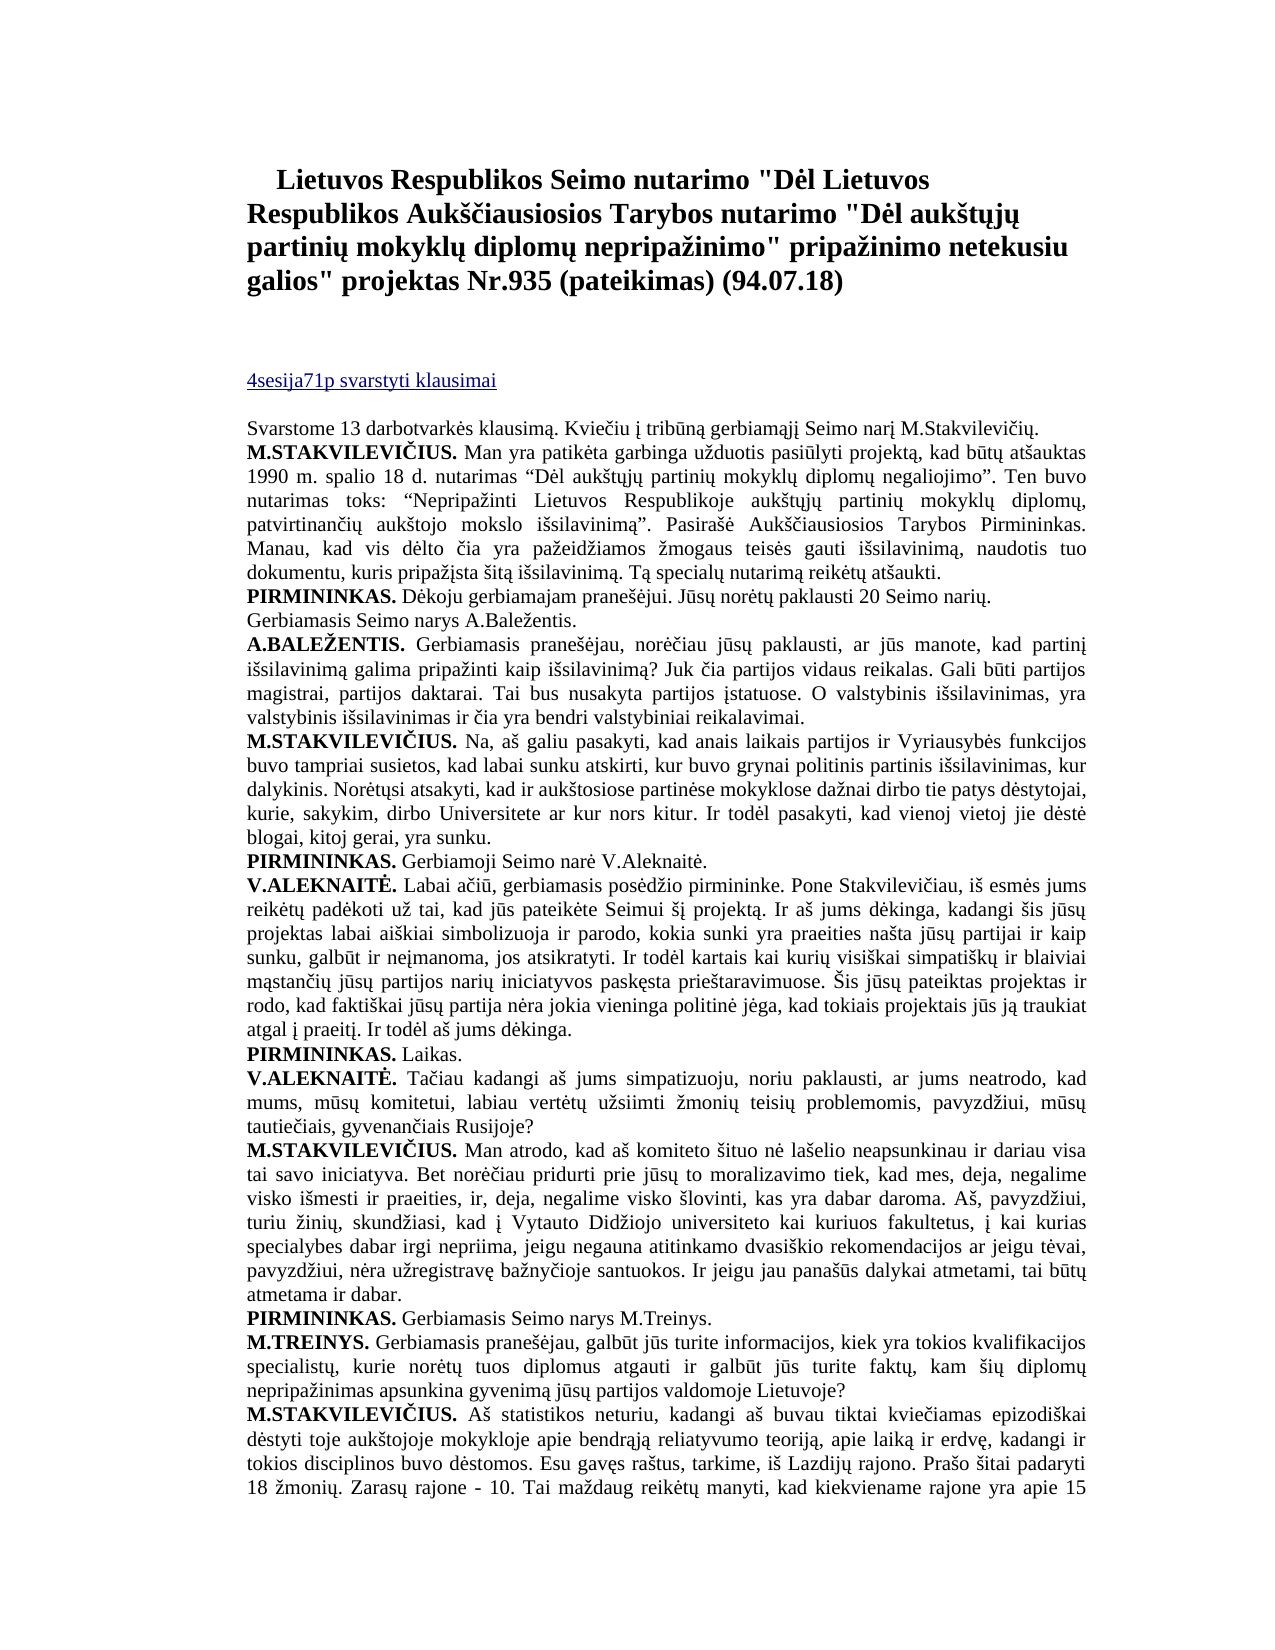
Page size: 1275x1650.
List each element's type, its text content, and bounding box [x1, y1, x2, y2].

text A.BALEŽENTIS. Gerbiamasis pranešėjau, norėčiau jūsų paklausti, ar jūs manote, kad partinį išsilavinimą galima pripažinti kaip išsilavinimą? Juk čia partijos vidaus reikalas. Gali būti partijos magistrai, partijos daktarai. Tai bus nusakyta partijos įstatuose. O valstybinis išsilavinimas, yra valstybinis išsilavinimas ir čia yra bendri valstybiniai reikalavimai. [247, 632, 1087, 729]
text M.STAKVILEVIČIUS. Man atrodo, kad aš komiteto šituo nė lašelio neapsunkinau ir dariau visa tai savo iniciatyva. Bet norėčiau pridurti prie jūsų to moralizavimo tiek, kad mes, deja, negalime visko išmesti ir praeities, ir, deja, negalime visko šlovinti, kas yra dabar daroma. Aš, pavyzdžiui, turiu žinių, skundžiasi, kad į Vytauto Didžiojo universiteto kai kuriuos fakultetus, į kai kurias specialybes dabar irgi nepriima, jeigu negauna atitinkamo dvasiškio rekomendacijos ar jeigu tėvai, pavyzdžiui, nėra užregistravę bažnyčioje santuokos. Ir jeigu jau panašūs dalykai atmetami, tai būtų atmetama ir dabar. [247, 1138, 1087, 1306]
text Svarstome 13 darbotvarkės klausimą. Kviečiu į tribūną gerbiamąjį Seimo narį M.Stakvilevičių. [247, 416, 1087, 440]
text Lietuvos Respublikos Seimo nutarimo "Dėl Lietuvos Respublikos Aukščiausiosios Tarybos nutarimo "Dėl aukštųjų partinių mokyklų diplomų nepripažinimo" pripažinimo netekusiu galios" projektas Nr.935 (pateikimas) (94.07.18) [247, 162, 1087, 297]
text V.ALEKNAITĖ. Tačiau kadangi aš jums simpatizuoju, noriu paklausti, ar jums neatrodo, kad mums, mūsų komitetui, labiau vertėtų užsiimti žmonių teisių problemomis, pavyzdžiui, mūsų tautiečiais, gyvenančiais Rusijoje? [247, 1066, 1087, 1138]
text V.ALEKNAITĖ. Labai ačiū, gerbiamasis posėdžio pirmininke. Pone Stakvilevičiau, iš esmės jums reikėtų padėkoti už tai, kad jūs pateikėte Seimui šį projektą. Ir aš jums dėkinga, kadangi šis jūsų projektas labai aiškiai simbolizuoja ir parodo, kokia sunki yra praeities našta jūsų partijai ir kaip sunku, galbūt ir neįmanoma, jos atsikratyti. Ir todėl kartais kai kurių visiškai simpatiškų ir blaiviai mąstančių jūsų partijos narių iniciatyvos paskęsta prieštaravimuose. Šis jūsų pateiktas projektas ir rodo, kad faktiškai jūsų partija nėra jokia vieninga politinė jėga, kad tokiais projektais jūs ją traukiat atgal į praeitį. Ir todėl aš jums dėkinga. [247, 873, 1087, 1041]
text Gerbiamasis Seimo narys A.Baležentis. [247, 608, 1087, 632]
text 4sesija71p svarstyti klausimai [247, 368, 1087, 392]
text M.TREINYS. Gerbiamasis pranešėjau, galbūt jūs turite informacijos, kiek yra tokios kvalifikacijos specialistų, kurie norėtų tuos diplomus atgauti ir galbūt jūs turite faktų, kam šių diplomų nepripažinimas apsunkina gyvenimą jūsų partijos valdomoje Lietuvoje? [247, 1330, 1087, 1402]
text PIRMININKAS. Dėkoju gerbiamajam pranešėjui. Jūsų norėtų paklausti 20 Seimo narių. [247, 584, 1087, 608]
text PIRMININKAS. Gerbiamasis Seimo narys M.Treinys. [247, 1306, 1087, 1330]
text PIRMININKAS. Laikas. [247, 1041, 1087, 1066]
text PIRMININKAS. Gerbiamoji Seimo narė V.Aleknaitė. [247, 849, 1087, 873]
text M.STAKVILEVIČIUS. Na, aš galiu pasakyti, kad anais laikais partijos ir Vyriausybės funkcijos buvo tampriai susietos, kad labai sunku atskirti, kur buvo grynai politinis partinis išsilavinimas, kur dalykinis. Norėtųsi atsakyti, kad ir aukštosiose partinėse mokyklose dažnai dirbo tie patys dėstytojai, kurie, sakykim, dirbo Universitete ar kur nors kitur. Ir todėl pasakyti, kad vienoj vietoj jie dėstė blogai, kitoj gerai, yra sunku. [247, 729, 1087, 849]
text M.STAKVILEVIČIUS. Man yra patikėta garbinga užduotis pasiūlyti projektą, kad būtų atšauktas 1990 m. spalio 18 d. nutarimas “Dėl aukštųjų partinių mokyklų diplomų negaliojimo”. Ten buvo nutarimas toks: “Nepripažinti Lietuvos Respublikoje aukštųjų partinių mokyklų diplomų, patvirtinančių aukštojo mokslo išsilavinimą”. Pasirašė Aukščiausiosios Tarybos Pirmininkas. Manau, kad vis dėlto čia yra pažeidžiamos žmogaus teisės gauti išsilavinimą, naudotis tuo dokumentu, kuris pripažįsta šitą išsilavinimą. Tą specialų nutarimą reikėtų atšaukti. [247, 440, 1087, 584]
text M.STAKVILEVIČIUS. Aš statistikos neturiu, kadangi aš buvau tiktai kviečiamas epizodiškai dėstyti toje aukštojoje mokykloje apie bendrąją reliatyvumo teoriją, apie laiką ir erdvę, kadangi ir tokios disciplinos buvo dėstomos. Esu gavęs raštus, tarkime, iš Lazdijų rajono. Prašo šitai padaryti 18 žmonių. Zarasų rajone - 10. Tai maždaug reikėtų manyti, kad kiekviename rajone yra apie 15 [247, 1402, 1087, 1499]
